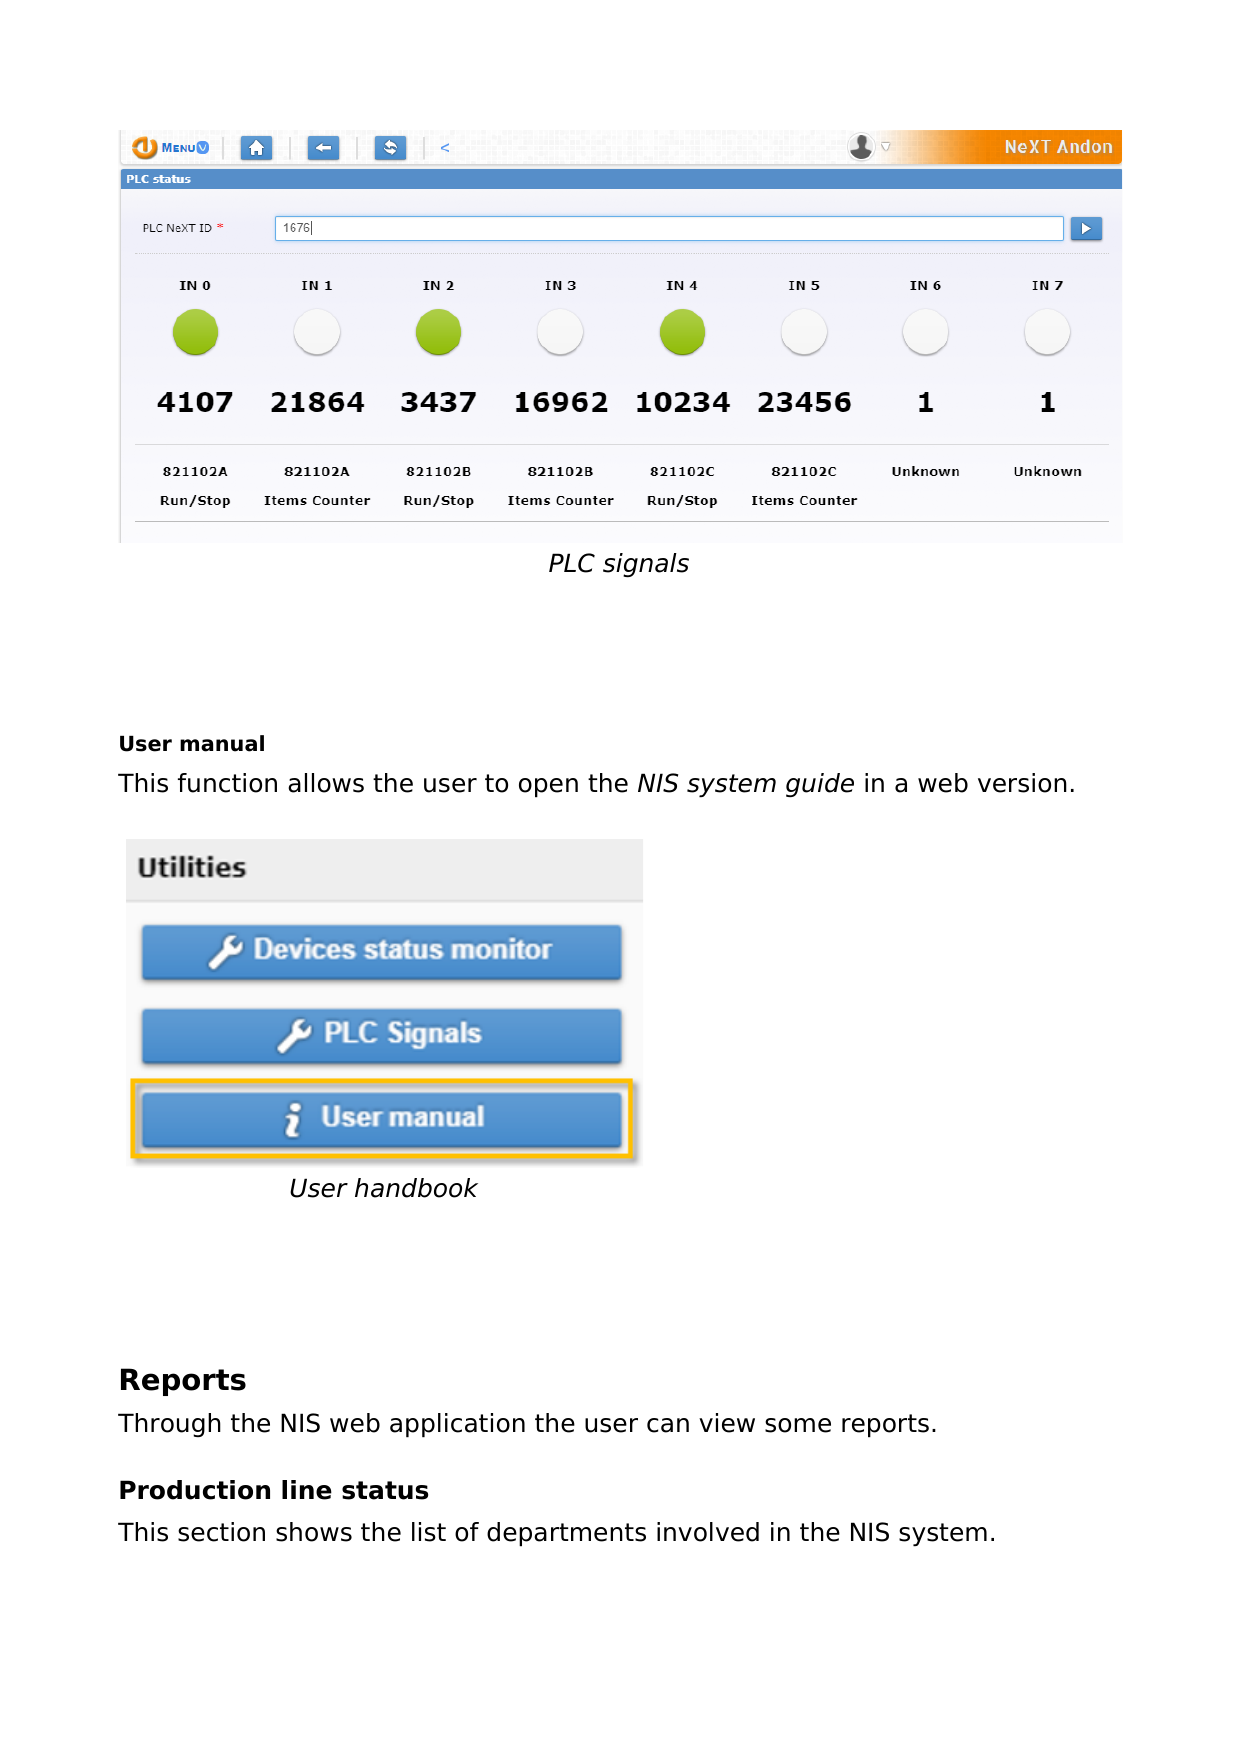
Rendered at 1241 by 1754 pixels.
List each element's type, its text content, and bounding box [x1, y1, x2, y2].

text User handbook [126, 1168, 643, 1203]
text Through the NIS web application the user can view some reports. [118, 1409, 1122, 1439]
subtitle Production line status [118, 1476, 1122, 1505]
subtitle Reports [118, 1363, 1122, 1397]
picture [126, 839, 644, 1168]
text This function allows the user to open the NIS system guide in a web version. [118, 769, 1122, 1326]
text PLC signals [118, 543, 1122, 578]
picture [118, 130, 1123, 543]
text [118, 578, 1122, 695]
text [118, 118, 1122, 130]
subtitle User manual [118, 732, 1122, 756]
text This section shows the list of departments involved in the NIS system. [118, 1518, 1122, 1576]
